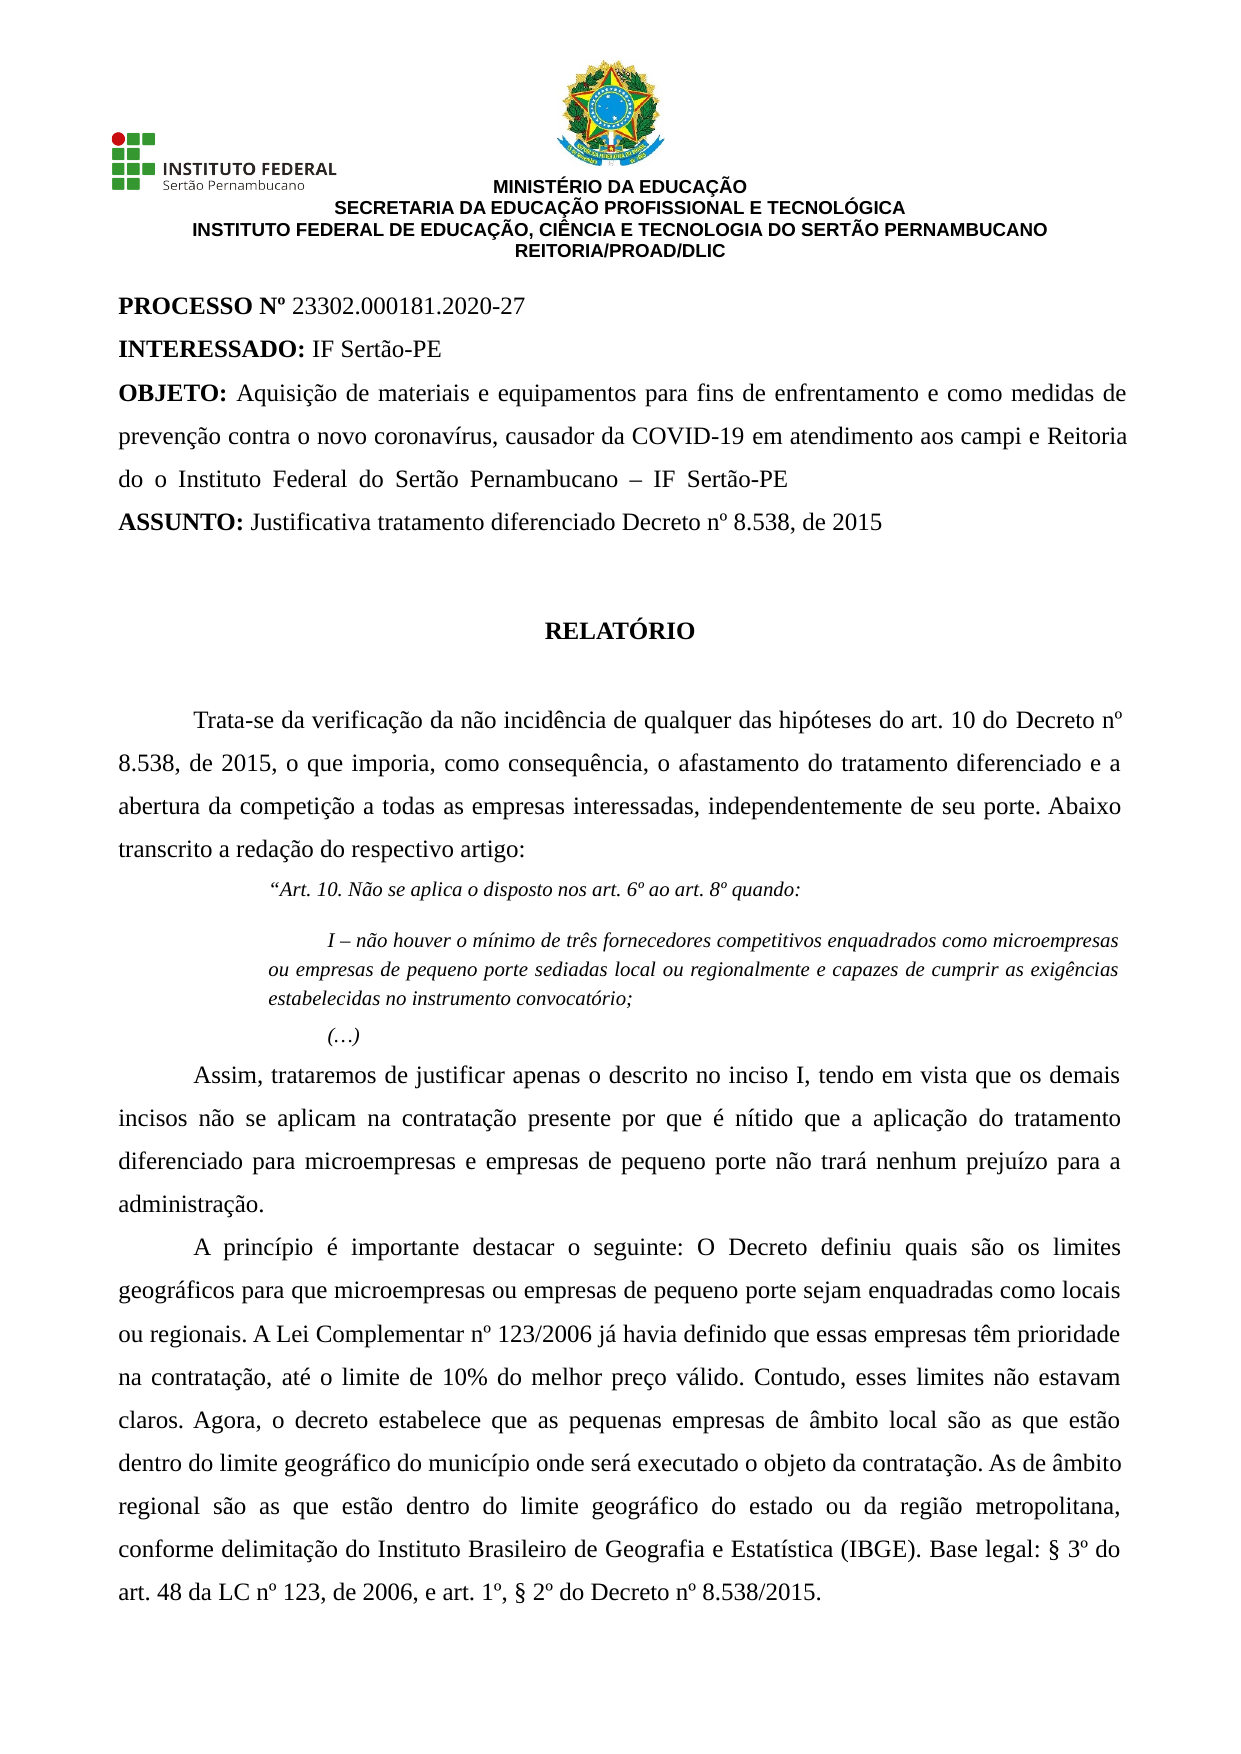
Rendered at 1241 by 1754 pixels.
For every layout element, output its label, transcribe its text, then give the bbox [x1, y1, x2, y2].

text (…) [268, 1023, 1122, 1047]
text OBJETO: Aquisição de materiais e equipamentos para fins de enfrentamento e como medidas de prevenção contra o novo coronavírus, causador da COVID-19 em atendimento aos campi e Reitoria do o Instituto Federal do Sertão Pernambucano – IF Sertão-PE ASSUNTO: Justificativa tratamento diferenciado Decreto nº 8.538, de 2015 [118, 378, 1128, 536]
picture [556, 60, 665, 166]
text Trata-se da verificação da não incidência de qualquer das hipóteses do art. 10 do Decreto nº 8.538, de 2015, o que imporia, como consequência, o afastamento do tratamento diferenciado e a abertura da competição a todas as empresas interessadas, independentemente de seu porte. Abaixo transcrito a redação do respectivo artigo: [118, 705, 1122, 863]
text “Art. 10. Não se aplica o disposto nos art. 6º ao art. 8º quando: [268, 877, 1122, 901]
text PROCESSO Nº 23302.000181.2020-27 INTERESSADO: IF Sertão-PE [118, 291, 1187, 363]
text A princípio é importante destacar o seguinte: O Decreto definiu quais são os limites geográficos para que microempresas ou empresas de pequeno porte sejam enquadradas como locais ou regionais. A Lei Complementar nº 123/2006 já havia definido que essas empresas têm prioridade na contratação, até o limite de 10% do melhor preço válido. Contudo, esses limites não estavam claros. Agora, o decreto estabelece que as pequenas empresas de âmbito local são as que estão dentro do limite geográfico do município onde será executado o objeto da contratação. As de âmbito regional são as que estão dentro do limite geográfico do estado ou da região metropolitana, conforme delimitação do Instituto Brasileiro de Geografia e Estatística (IBGE). Base legal: § 3º do art. 48 da LC nº 123, de 2006, e art. 1º, § 2º do Decreto nº 8.538/2015. [118, 1232, 1122, 1606]
text I – não houver o mínimo de três fornecedores competitivos enquadrados como microempresas ou empresas de pequeno porte sediadas local ou regionalmente e capazes de cumprir as exigências estabelecidas no instrumento convocatório; [268, 928, 1122, 1010]
text Assim, trataremos de justificar apenas o descrito no inciso I, tendo em vista que os demais incisos não se aplicam na contratação presente por que é nítido que a aplicação do tratamento diferenciado para microempresas e empresas de pequeno porte não trará nenhum prejuízo para a administração. [118, 1060, 1122, 1218]
picture [111, 132, 337, 190]
text RELATÓRIO [118, 616, 1128, 645]
